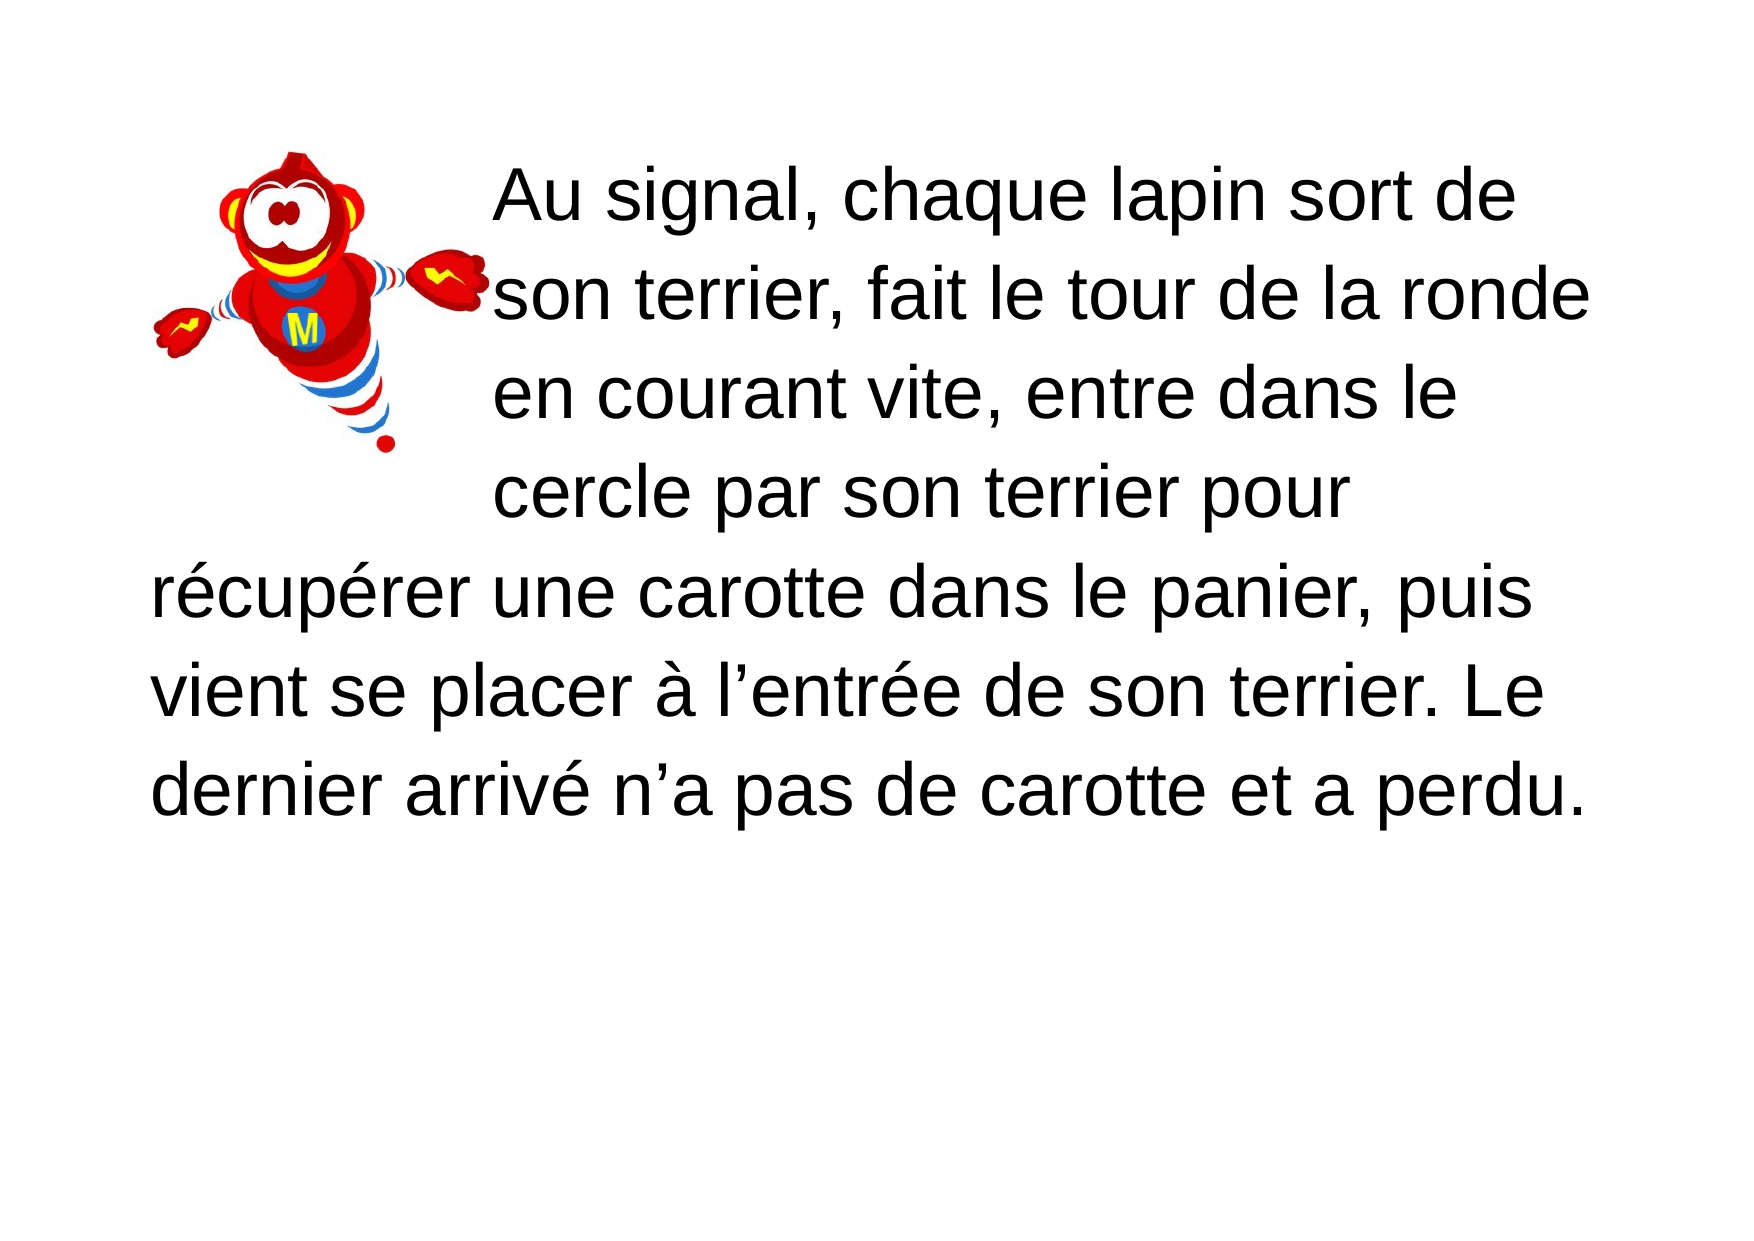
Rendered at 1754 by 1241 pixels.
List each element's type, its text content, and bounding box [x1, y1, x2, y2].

text Au signal, chaque lapin sort de son terrier, fait le tour de la ronde en courant vite, entre dans le cercle par son terrier pour récupérer une carotte dans le panier, puis vient se placer à l’entrée de son terrier. Le dernier arrivé n’a pas de carotte et a perdu. [150, 150, 1604, 831]
picture [151, 150, 493, 456]
